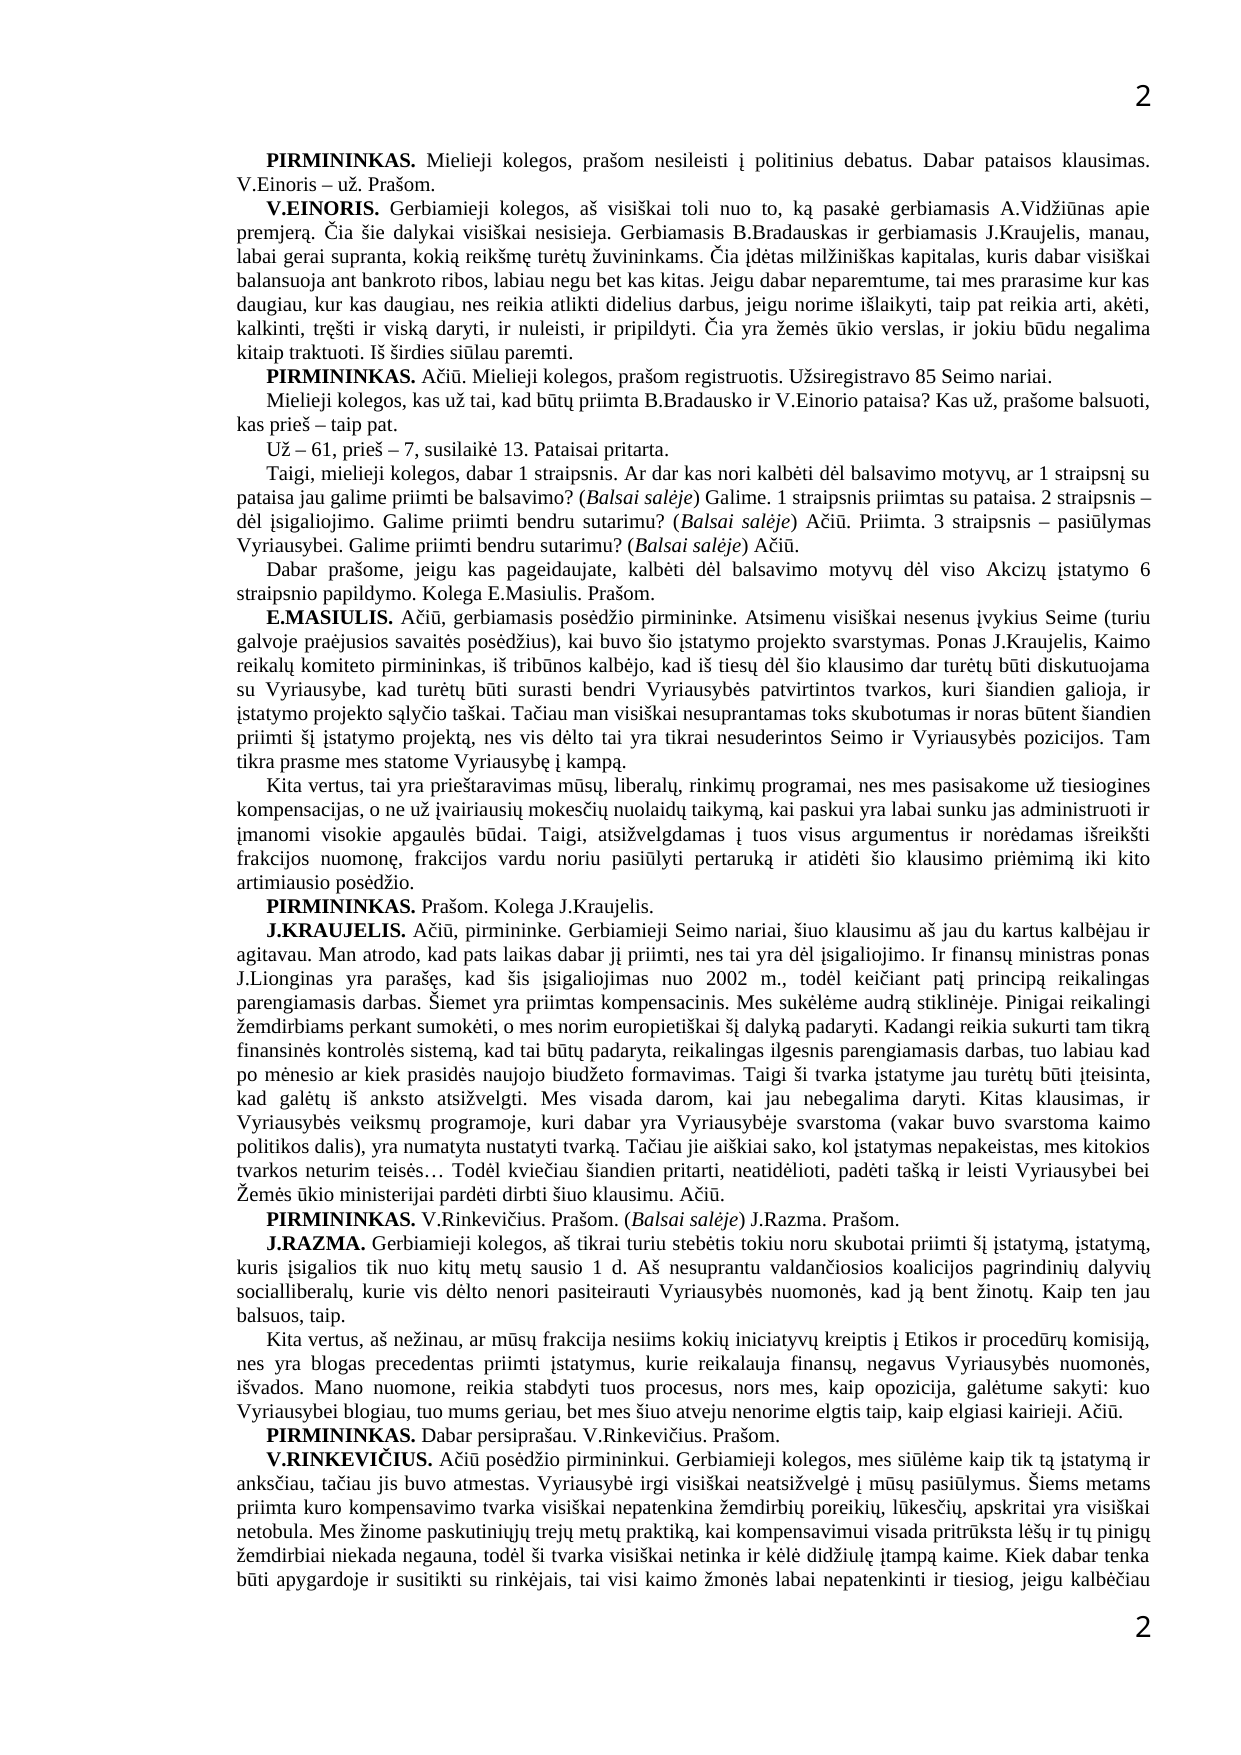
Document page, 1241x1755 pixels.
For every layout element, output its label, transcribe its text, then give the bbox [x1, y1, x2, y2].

text Kita vertus, aš nežinau, ar mūsų frakcija nesiims kokių iniciatyvų kreiptis į Etikos ir procedūrų komisiją, nes yra blogas precedentas priimti įstatymus, kurie reikalauja finansų, negavus Vyriausybės nuomonės, išvados. Mano nuomone, reikia stabdyti tuos procesus, nors mes, kaip opozicija, galėtume sakyti: kuo Vyriausybei blogiau, tuo mums geriau, bet mes šiuo atveju nenorime elgtis taip, kaip elgiasi kairieji. Ačiū. [236, 1327, 1152, 1423]
text Mielieji kolegos, kas už tai, kad būtų priimta B.Bradausko ir V.Einorio pataisa? Kas už, prašome balsuoti, kas prieš – taip pat. [236, 388, 1152, 436]
text Taigi, mielieji kolegos, dabar 1 straipsnis. Ar dar kas nori kalbėti dėl balsavimo motyvų, ar 1 straipsnį su pataisa jau galime priimti be balsavimo? (Balsai salėje) Galime. 1 straipsnis priimtas su pataisa. 2 straipsnis –dėl įsigaliojimo. Galime priimti bendru sutarimu? (Balsai salėje) Ačiū. Priimta. 3 straipsnis – pasiūlymas Vyriausybei. Galime priimti bendru sutarimu? (Balsai salėje) Ačiū. [236, 461, 1152, 557]
text PIRMININKAS. Prašom. Kolega J.Kraujelis. [236, 894, 1152, 918]
text Kita vertus, tai yra prieštaravimas mūsų, liberalų, rinkimų programai, nes mes pasisakome už tiesiogines kompensacijas, o ne už įvairiausių mokesčių nuolaidų taikymą, kai paskui yra labai sunku jas administruoti ir įmanomi visokie apgaulės būdai. Taigi, atsižvelgdamas į tuos visus argumentus ir norėdamas išreikšti frakcijos nuomonę, frakcijos vardu noriu pasiūlyti pertaruką ir atidėti šio klausimo priėmimą iki kito artimiausio posėdžio. [236, 773, 1152, 894]
text PIRMININKAS. Dabar persiprašau. V.Rinkevičius. Prašom. [236, 1423, 1152, 1447]
text E.MASIULIS. Ačiū, gerbiamasis posėdžio pirmininke. Atsimenu visiškai nesenus įvykius Seime (turiu galvoje praėjusios savaitės posėdžius), kai buvo šio įstatymo projekto svarstymas. Ponas J.Kraujelis, Kaimo reikalų komiteto pirmininkas, iš tribūnos kalbėjo, kad iš tiesų dėl šio klausimo dar turėtų būti diskutuojama su Vyriausybe, kad turėtų būti surasti bendri Vyriausybės patvirtintos tvarkos, kuri šiandien galioja, ir įstatymo projekto sąlyčio taškai. Tačiau man visiškai nesuprantamas toks skubotumas ir noras būtent šiandien priimti šį įstatymo projektą, nes vis dėlto tai yra tikrai nesuderintos Seimo ir Vyriausybės pozicijos. Tam tikra prasme mes statome Vyriausybę į kampą. [236, 605, 1152, 773]
text V.RINKEVIČIUS. Ačiū posėdžio pirmininkui. Gerbiamieji kolegos, mes siūlėme kaip tik tą įstatymą ir anksčiau, tačiau jis buvo atmestas. Vyriausybė irgi visiškai neatsižvelgė į mūsų pasiūlymus. Šiems metams priimta kuro kompensavimo tvarka visiškai nepatenkina žemdirbių poreikių, lūkesčių, apskritai yra visiškai netobula. Mes žinome paskutiniųjų trejų metų praktiką, kai kompensavimui visada pritrūksta lėšų ir tų pinigų žemdirbiai niekada negauna, todėl ši tvarka visiškai netinka ir kėlė didžiulę įtampą kaime. Kiek dabar tenka būti apygardoje ir susitikti su rinkėjais, tai visi kaimo žmonės labai nepatenkinti ir tiesiog, jeigu kalbėčiau [236, 1447, 1152, 1591]
text Už – 61, prieš – 7, susilaikė 13. Pataisai pritarta. [236, 436, 1152, 461]
text PIRMININKAS. Ačiū. Mielieji kolegos, prašom registruotis. Užsiregistravo 85 Seimo nariai. [236, 364, 1152, 388]
text PIRMININKAS. Mielieji kolegos, prašom nesileisti į politinius debatus. Dabar pataisos klausimas. V.Einoris – už. Prašom. [236, 148, 1152, 196]
text J.KRAUJELIS. Ačiū, pirmininke. Gerbiamieji Seimo nariai, šiuo klausimu aš jau du kartus kalbėjau ir agitavau. Man atrodo, kad pats laikas dabar jį priimti, nes tai yra dėl įsigaliojimo. Ir finansų ministras ponas J.Lionginas yra parašęs, kad šis įsigaliojimas nuo 2002 m., todėl keičiant patį principą reikalingas parengiamasis darbas. Šiemet yra priimtas kompensacinis. Mes sukėlėme audrą stiklinėje. Pinigai reikalingi žemdirbiams perkant sumokėti, o mes norim europietiškai šį dalyką padaryti. Kadangi reikia sukurti tam tikrą finansinės kontrolės sistemą, kad tai būtų padaryta, reikalingas ilgesnis parengiamasis darbas, tuo labiau kad po mėnesio ar kiek prasidės naujojo biudžeto formavimas. Taigi ši tvarka įstatyme jau turėtų būti įteisinta, kad galėtų iš anksto atsižvelgti. Mes visada darom, kai jau nebegalima daryti. Kitas klausimas, ir Vyriausybės veiksmų programoje, kuri dabar yra Vyriausybėje svarstoma (vakar buvo svarstoma kaimo politikos dalis), yra numatyta nustatyti tvarką. Tačiau jie aiškiai sako, kol įstatymas nepakeistas, mes kitokios tvarkos neturim teisės… Todėl kviečiau šiandien pritarti, neatidėlioti, padėti tašką ir leisti Vyriausybei bei Žemės ūkio ministerijai pardėti dirbti šiuo klausimu. Ačiū. [236, 918, 1152, 1206]
text Dabar prašome, jeigu kas pageidaujate, kalbėti dėl balsavimo motyvų dėl viso Akcizų įstatymo 6 straipsnio papildymo. Kolega E.Masiulis. Prašom. [236, 557, 1152, 605]
text PIRMININKAS. V.Rinkevičius. Prašom. (Balsai salėje) J.Razma. Prašom. [236, 1206, 1152, 1231]
text V.EINORIS. Gerbiamieji kolegos, aš visiškai toli nuo to, ką pasakė gerbiamasis A.Vidžiūnas apie premjerą. Čia šie dalykai visiškai nesisieja. Gerbiamasis B.Bradauskas ir gerbiamasis J.Kraujelis, manau, labai gerai supranta, kokią reikšmę turėtų žuvininkams. Čia įdėtas milžiniškas kapitalas, kuris dabar visiškai balansuoja ant bankroto ribos, labiau negu bet kas kitas. Jeigu dabar neparemtume, tai mes prarasime kur kas daugiau, kur kas daugiau, nes reikia atlikti didelius darbus, jeigu norime išlaikyti, taip pat reikia arti, akėti, kalkinti, tręšti ir viską daryti, ir nuleisti, ir pripildyti. Čia yra žemės ūkio verslas, ir jokiu būdu negalima kitaip traktuoti. Iš širdies siūlau paremti. [236, 196, 1152, 364]
text J.RAZMA. Gerbiamieji kolegos, aš tikrai turiu stebėtis tokiu noru skubotai priimti šį įstatymą, įstatymą, kuris įsigalios tik nuo kitų metų sausio 1 d. Aš nesuprantu valdančiosios koalicijos pagrindinių dalyvių socialliberalų, kurie vis dėlto nenori pasiteirauti Vyriausybės nuomonės, kad ją bent žinotų. Kaip ten jau balsuos, taip. [236, 1231, 1152, 1327]
